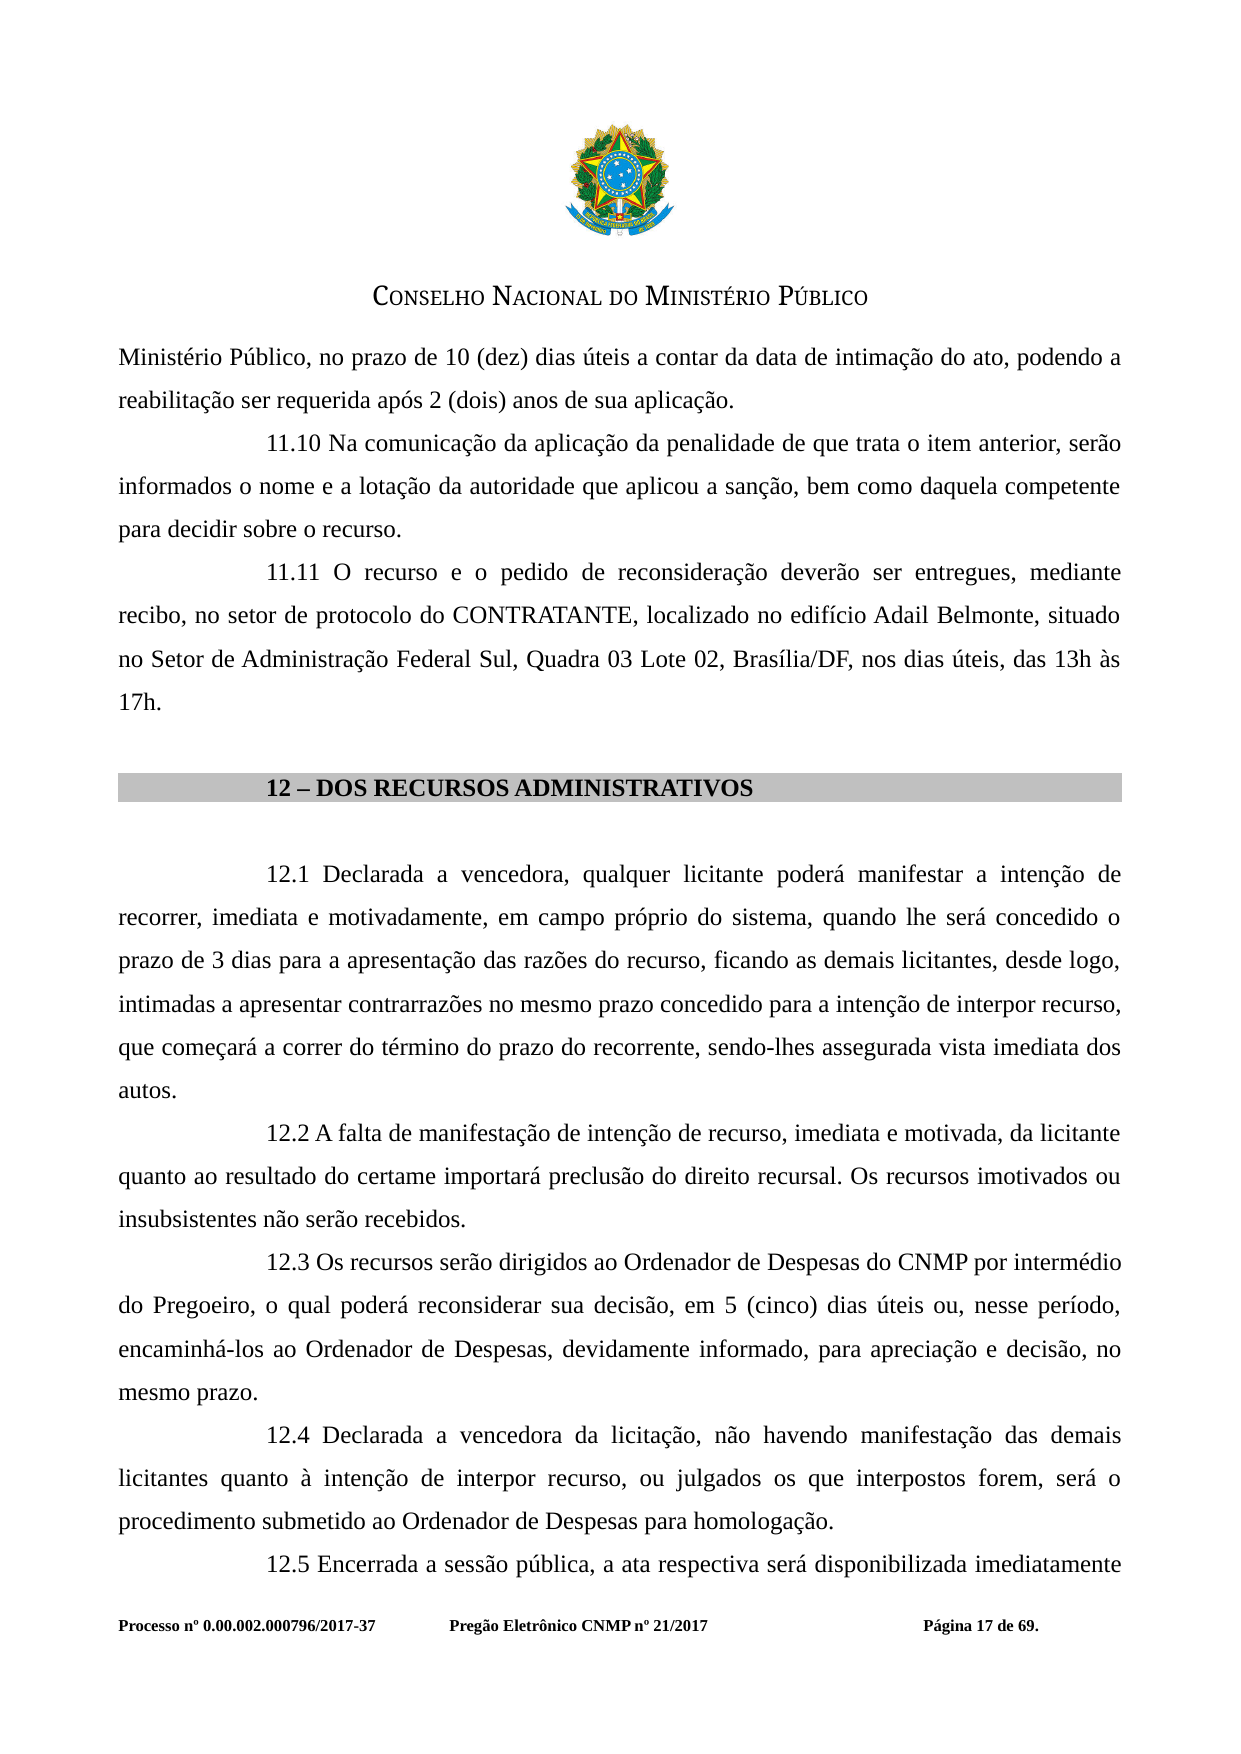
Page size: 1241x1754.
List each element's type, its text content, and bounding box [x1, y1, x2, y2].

text 12.1 Declarada a vencedora, qualquer licitante poderá manifestar a intenção de recorrer, imediata e motivadamente, em campo próprio do sistema, quando lhe será concedido o prazo de 3 dias para a apresentação das razões do recurso, ficando as demais licitantes, desde logo, intimadas a apresentar contrarrazões no mesmo prazo concedido para a intenção de interpor recurso, que começará a correr do término do prazo do recorrente, sendo-lhes assegurada vista imediata dos autos. [118, 859, 1122, 1104]
text Ministério Público, no prazo de 10 (dez) dias úteis a contar da data de intimação do ato, podendo a reabilitação ser requerida após 2 (dois) anos de sua aplicação. [118, 342, 1122, 414]
text 12.5 Encerrada a sessão pública, a ata respectiva será disponibilizada imediatamente [118, 1549, 1122, 1578]
text 12.3 Os recursos serão dirigidos ao Ordenador de Despesas do CNMP por intermédio do Pregoeiro, o qual poderá reconsiderar sua decisão, em 5 (cinco) dias úteis ou, nesse período, encaminhá-los ao Ordenador de Despesas, devidamente informado, para apreciação e decisão, no mesmo prazo. [118, 1247, 1122, 1406]
text 12.2 A falta de manifestação de intenção de recurso, imediata e motivada, da licitante quanto ao resultado do certame importará preclusão do direito recursal. Os recursos imotivados ou insubsistentes não serão recebidos. [118, 1118, 1122, 1233]
text 12.4 Declarada a vencedora da licitação, não havendo manifestação das demais licitantes quanto à intenção de interpor recurso, ou julgados os que interpostos forem, será o procedimento submetido ao Ordenador de Despesas para homologação. [118, 1420, 1122, 1535]
text 12 – DOS RECURSOS ADMINISTRATIVOS [118, 773, 1122, 802]
text 11.10 Na comunicação da aplicação da penalidade de que trata o item anterior, serão informados o nome e a lotação da autoridade que aplicou a sanção, bem como daquela competente para decidir sobre o recurso. [118, 428, 1122, 543]
text 11.11 O recurso e o pedido de reconsideração deverão ser entregues, mediante recibo, no setor de protocolo do CONTRATANTE, localizado no edifício Adail Belmonte, situado no Setor de Administração Federal Sul, Quadra 03 Lote 02, Brasília/DF, nos dias úteis, das 13h às 17h. [118, 557, 1122, 716]
